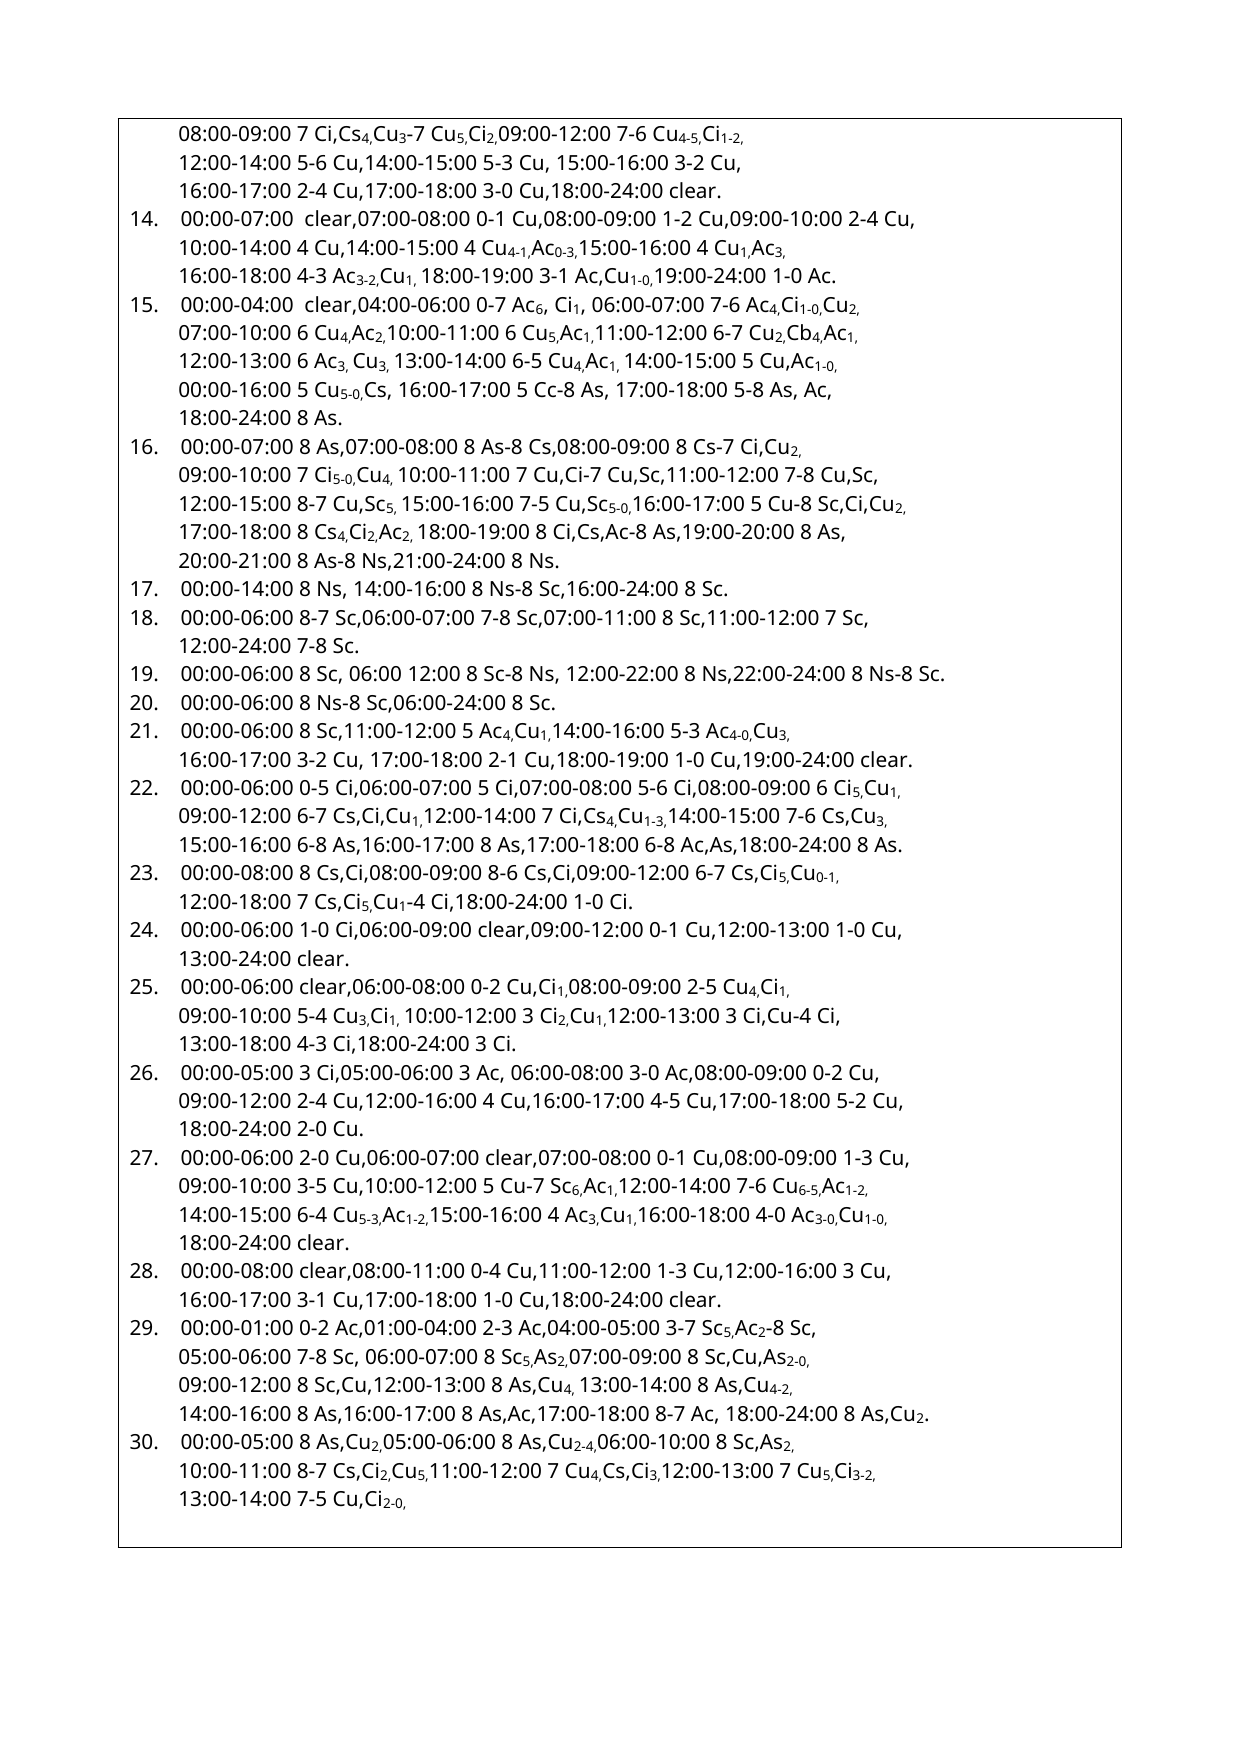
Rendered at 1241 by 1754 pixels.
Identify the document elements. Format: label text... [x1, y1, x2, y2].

table_cell 08:00-09:00 7 Ci,Cs4,Cu3-7 Cu5,Ci2,09:00-12:00 7-6 Cu4-5,Ci1-2, 12:00-14:00 5-6 Cu,14:00-15:00 5-3 Cu, 15:00-16:00 3-2 Cu, 16:00-17:00 2-4 Cu,17:00-18:00 3-0 Cu,18:00-24:00 clear. 14. 00:00-07:00 clear,07:00-08:00 0-1 Cu,08:00-09:00 1-2 Cu,09:00-10:00 2-4 Cu, 10:00-14:00 4 Cu,14:00-15:00 4 Cu4-1,Ac0-3,15:00-16:00 4 Cu1,Ac3, 16:00-18:00 4-3 Ac3-2,Cu1, 18:00-19:00 3-1 Ac,Cu1-0,19:00-24:00 1-0 Ac. 15. 00:00-04:00 clear,04:00-06:00 0-7 Ac6, Ci1, 06:00-07:00 7-6 Ac4,Ci1-0,Cu2, 07:00-10:00 6 Cu4,Ac2,10:00-11:00 6 Cu5,Ac1,11:00-12:00 6-7 Cu2,Cb4,Ac1, 12:00-13:00 6 Ac3, Cu3, 13:00-14:00 6-5 Cu4,Ac1, 14:00-15:00 5 Cu,Ac1-0, 00:00-16:00 5 Cu5-0,Cs, 16:00-17:00 5 Cc-8 As, 17:00-18:00 5-8 As, Ac, 18:00-24:00 8 As. 16. 00:00-07:00 8 As,07:00-08:00 8 As-8 Cs,08:00-09:00 8 Cs-7 Ci,Cu2, 09:00-10:00 7 Ci5-0,Cu4, 10:00-11:00 7 Cu,Ci-7 Cu,Sc,11:00-12:00 7-8 Cu,Sc, 12:00-15:00 8-7 Cu,Sc5, 15:00-16:00 7-5 Cu,Sc5-0,16:00-17:00 5 Cu-8 Sc,Ci,Cu2, 17:00-18:00 8 Cs4,Ci2,Ac2, 18:00-19:00 8 Ci,Cs,Ac-8 As,19:00-20:00 8 As, 20:00-21:00 8 As-8 Ns,21:00-24:00 8 Ns. 17. 00:00-14:00 8 Ns, 14:00-16:00 8 Ns-8 Sc,16:00-24:00 8 Sc. 18. 00:00-06:00 8-7 Sc,06:00-07:00 7-8 Sc,07:00-11:00 8 Sc,11:00-12:00 7 Sc, 12:00-24:00 7-8 Sc. 19. 00:00-06:00 8 Sc, 06:00 12:00 8 Sc-8 Ns, 12:00-22:00 8 Ns,22:00-24:00 8 Ns-8 Sc. 20. 00:00-06:00 8 Ns-8 Sc,06:00-24:00 8 Sc. 21. 00:00-06:00 8 Sc,11:00-12:00 5 Ac4,Cu1,14:00-16:00 5-3 Ac4-0,Cu3, 16:00-17:00 3-2 Cu, 17:00-18:00 2-1 Cu,18:00-19:00 1-0 Cu,19:00-24:00 clear. 22. 00:00-06:00 0-5 Ci,06:00-07:00 5 Ci,07:00-08:00 5-6 Ci,08:00-09:00 6 Ci5,Cu1, 09:00-12:00 6-7 Cs,Ci,Cu1,12:00-14:00 7 Ci,Cs4,Cu1-3,14:00-15:00 7-6 Cs,Cu3, 15:00-16:00 6-8 As,16:00-17:00 8 As,17:00-18:00 6-8 Ac,As,18:00-24:00 8 As. 23. 00:00-08:00 8 Cs,Ci,08:00-09:00 8-6 Cs,Ci,09:00-12:00 6-7 Cs,Ci5,Cu0-1, 12:00-18:00 7 Cs,Ci5,Cu1-4 Ci,18:00-24:00 1-0 Ci. 24. 00:00-06:00 1-0 Ci,06:00-09:00 clear,09:00-12:00 0-1 Cu,12:00-13:00 1-0 Cu, 13:00-24:00 clear. 25. 00:00-06:00 clear,06:00-08:00 0-2 Cu,Ci1,08:00-09:00 2-5 Cu4,Ci1, 09:00-10:00 5-4 Cu3,Ci1, 10:00-12:00 3 Ci2,Cu1,12:00-13:00 3 Ci,Cu-4 Ci, 13:00-18:00 4-3 Ci,18:00-24:00 3 Ci. 26. 00:00-05:00 3 Ci,05:00-06:00 3 Ac, 06:00-08:00 3-0 Ac,08:00-09:00 0-2 Cu, 09:00-12:00 2-4 Cu,12:00-16:00 4 Cu,16:00-17:00 4-5 Cu,17:00-18:00 5-2 Cu, 18:00-24:00 2-0 Cu. 27. 00:00-06:00 2-0 Cu,06:00-07:00 clear,07:00-08:00 0-1 Cu,08:00-09:00 1-3 Cu, 09:00-10:00 3-5 Cu,10:00-12:00 5 Cu-7 Sc6,Ac1,12:00-14:00 7-6 Cu6-5,Ac1-2, 14:00-15:00 6-4 Cu5-3,Ac1-2,15:00-16:00 4 Ac3,Cu1,16:00-18:00 4-0 Ac3-0,Cu1-0, 18:00-24:00 clear. 28. 00:00-08:00 clear,08:00-11:00 0-4 Cu,11:00-12:00 1-3 Cu,12:00-16:00 3 Cu, 16:00-17:00 3-1 Cu,17:00-18:00 1-0 Cu,18:00-24:00 clear. 29. 00:00-01:00 0-2 Ac,01:00-04:00 2-3 Ac,04:00-05:00 3-7 Sc5,Ac2-8 Sc, 05:00-06:00 7-8 Sc, 06:00-07:00 8 Sc5,As2,07:00-09:00 8 Sc,Cu,As2-0, 09:00-12:00 8 Sc,Cu,12:00-13:00 8 As,Cu4, 13:00-14:00 8 As,Cu4-2, 14:00-16:00 8 As,16:00-17:00 8 As,Ac,17:00-18:00 8-7 Ac, 18:00-24:00 8 As,Cu2. 30. 00:00-05:00 8 As,Cu2,05:00-06:00 8 As,Cu2-4,06:00-10:00 8 Sc,As2, 10:00-11:00 8-7 Cs,Ci2,Cu5,11:00-12:00 7 Cu4,Cs,Ci3,12:00-13:00 7 Cu5,Ci3-2, 13:00-14:00 7-5 Cu,Ci2-0, [119, 119, 1121, 1547]
